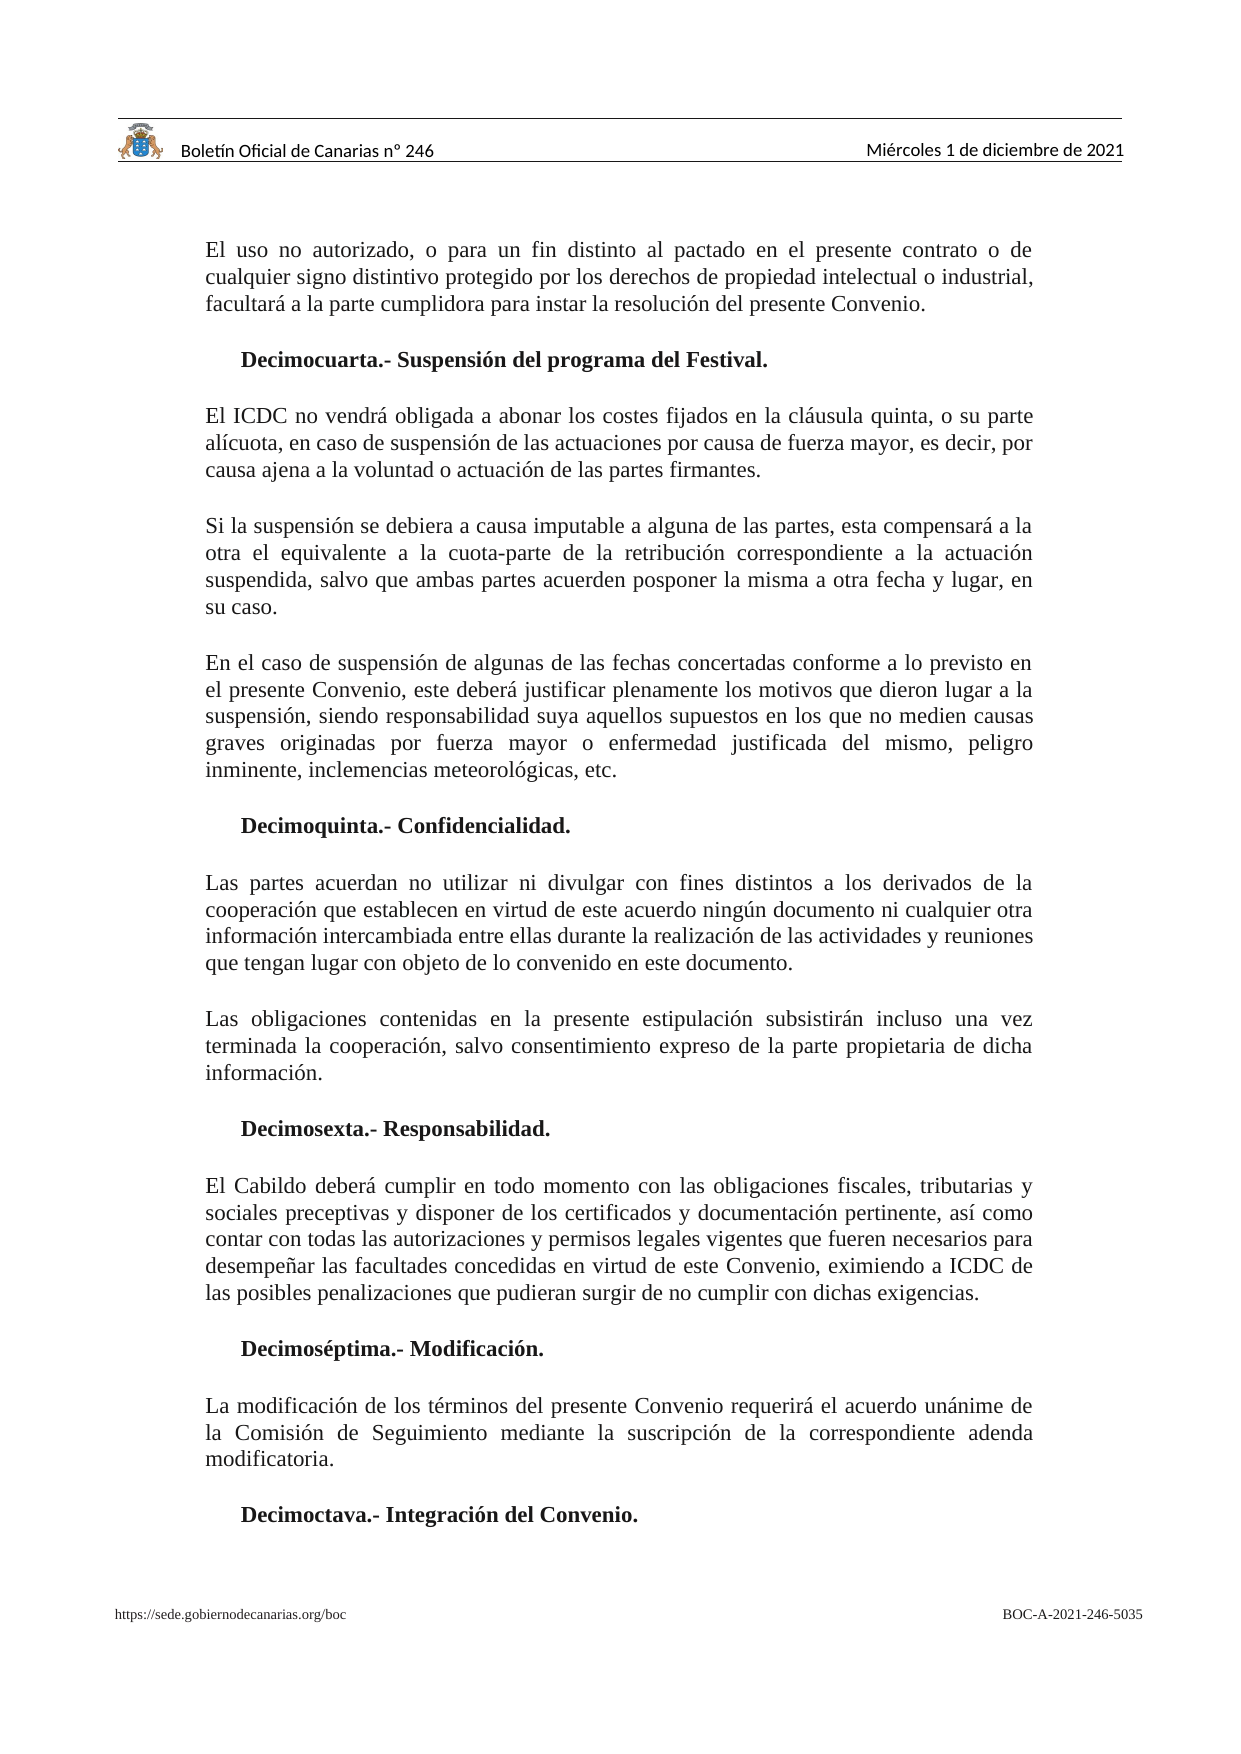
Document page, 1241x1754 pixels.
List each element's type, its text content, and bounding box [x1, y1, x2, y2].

text El Cabildo deberá cumplir en todo momento con las obligaciones fiscales, tributarias y sociales preceptivas y disponer de los certificados y documentación pertinente, así como contar con todas las autorizaciones y permisos legales vigentes que fueren necesarios para desempeñar las facultades concedidas en virtud de este Convenio, eximiendo a ICDC de las posibles penalizaciones que pudieran surgir de no cumplir con dichas exigencias. [205, 1172, 1034, 1306]
text El uso no autorizado, o para un fin distinto al pactado en el presente contrato o de cualquier signo distintivo protegido por los derechos de propiedad intelectual o industrial, facultará a la parte cumplidora para instar la resolución del presente Convenio. [205, 236, 1034, 316]
text En el caso de suspensión de algunas de las fechas concertadas conforme a lo previsto en el presente Convenio, este deberá justificar plenamente los motivos que dieron lugar a la suspensión, siendo responsabilidad suya aquellos supuestos en los que no medien causas graves originadas por fuerza mayor o enfermedad justificada del mismo, peligro inminente, inclemencias meteorológicas, etc. [205, 649, 1034, 783]
text Decimoquinta.- Confidencialidad. [241, 812, 1034, 839]
text Si la suspensión se debiera a causa imputable a alguna de las partes, esta compensará a la otra el equivalente a la cuota-parte de la retribución correspondiente a la actuación suspendida, salvo que ambas partes acuerden posponer la misma a otra fecha y lugar, en su caso. [205, 512, 1034, 619]
text El ICDC no vendrá obligada a abonar los costes fijados en la cláusula quinta, o su parte alícuota, en caso de suspensión de las actuaciones por causa de fuerza mayor, es decir, por causa ajena a la voluntad o actuación de las partes firmantes. [205, 402, 1034, 482]
text Decimocuarta.- Suspensión del programa del Festival. [241, 346, 1034, 372]
text Las obligaciones contenidas en la presente estipulación subsistirán incluso una vez terminada la cooperación, salvo consentimiento expreso de la parte propietaria de dicha información. [205, 1006, 1034, 1086]
text Las partes acuerdan no utilizar ni divulgar con fines distintos a los derivados de la cooperación que establecen en virtud de este acuerdo ningún documento ni cualquier otra información intercambiada entre ellas durante la realización de las actividades y reuniones que tengan lugar con objeto de lo convenido en este documento. [205, 869, 1034, 976]
text Decimoséptima.- Modificación. [241, 1335, 1034, 1362]
text La modificación de los términos del presente Convenio requerirá el acuerdo unánime de la Comisión de Seguimiento mediante la suscripción de la correspondiente adenda modificatoria. [205, 1392, 1034, 1472]
text Decimosexta.- Responsabilidad. [241, 1115, 1034, 1142]
text Decimoctava.- Integración del Convenio. [241, 1501, 1034, 1528]
